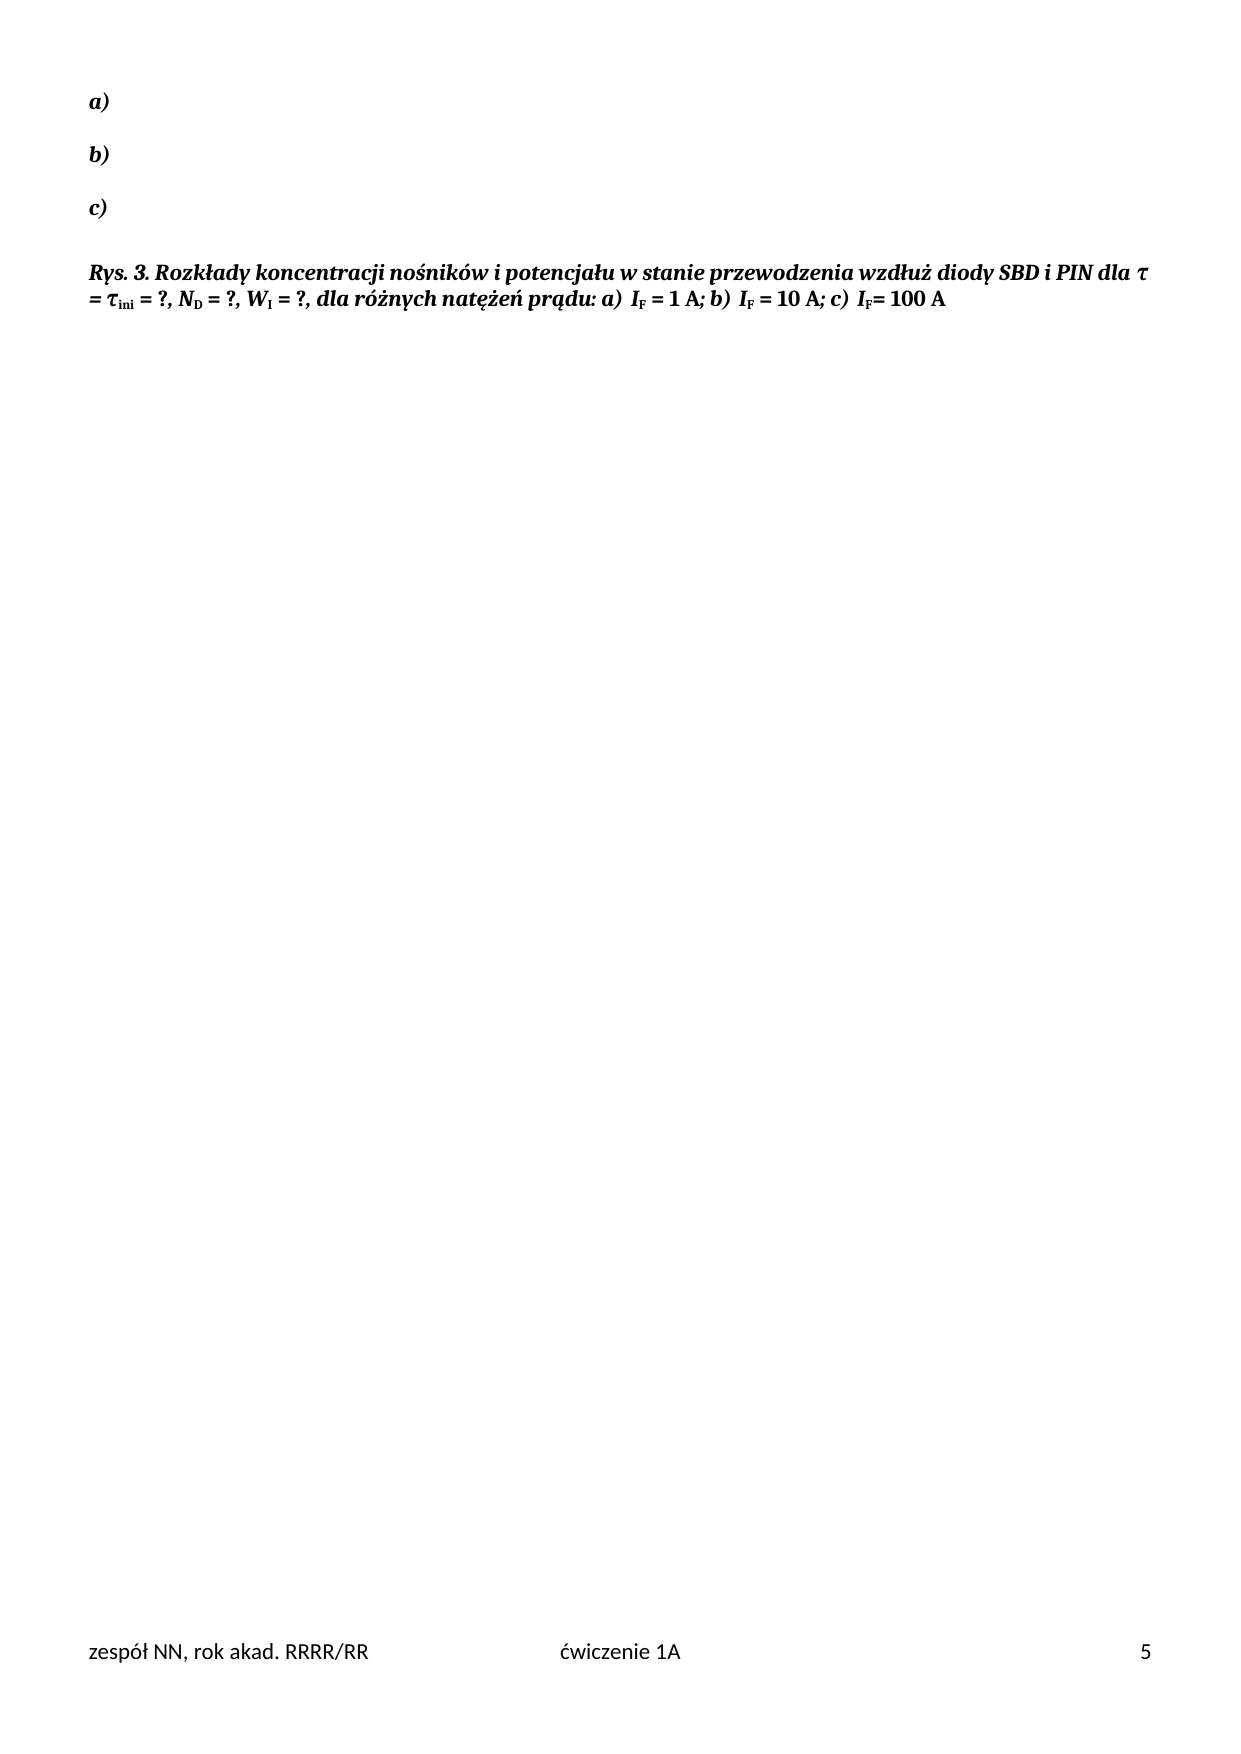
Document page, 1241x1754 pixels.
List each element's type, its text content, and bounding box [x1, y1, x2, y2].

text a) [88, 88, 1152, 115]
text b) [88, 141, 1152, 168]
text c) [88, 194, 1152, 221]
text Rys. 3. Rozkłady koncentracji nośników i potencjału w stanie przewodzenia wzdłuż diody SBD i PIN dla τ = τini = ?, ND = ?, WI = ?, dla różnych natężeń prądu: a) IF = 1 A; b) IF = 10 A; c) IF= 100 A [88, 260, 1152, 313]
